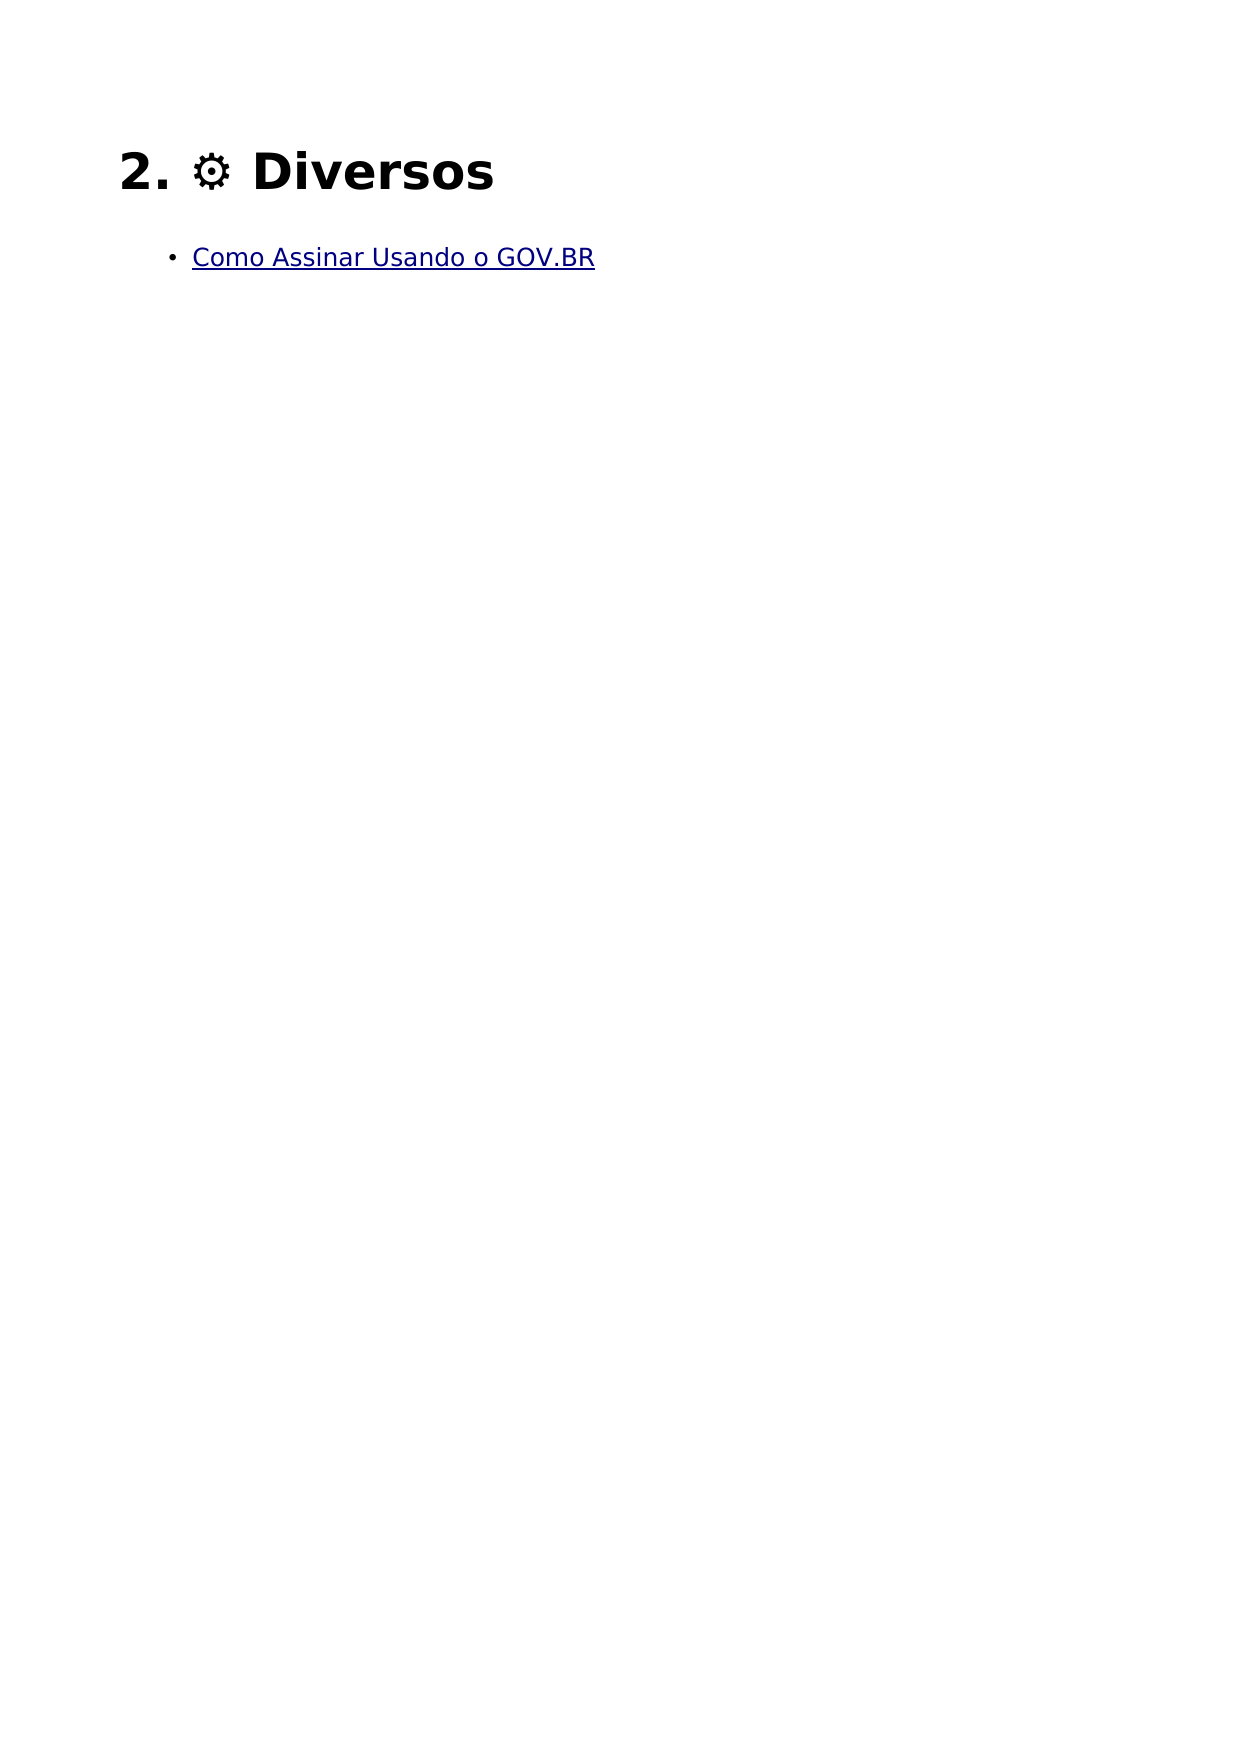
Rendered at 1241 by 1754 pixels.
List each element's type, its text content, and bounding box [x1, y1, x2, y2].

list Como Assinar Usando o GOV.BR [177, 243, 1122, 272]
subtitle 2. ⚙ Diversos [118, 143, 1122, 201]
